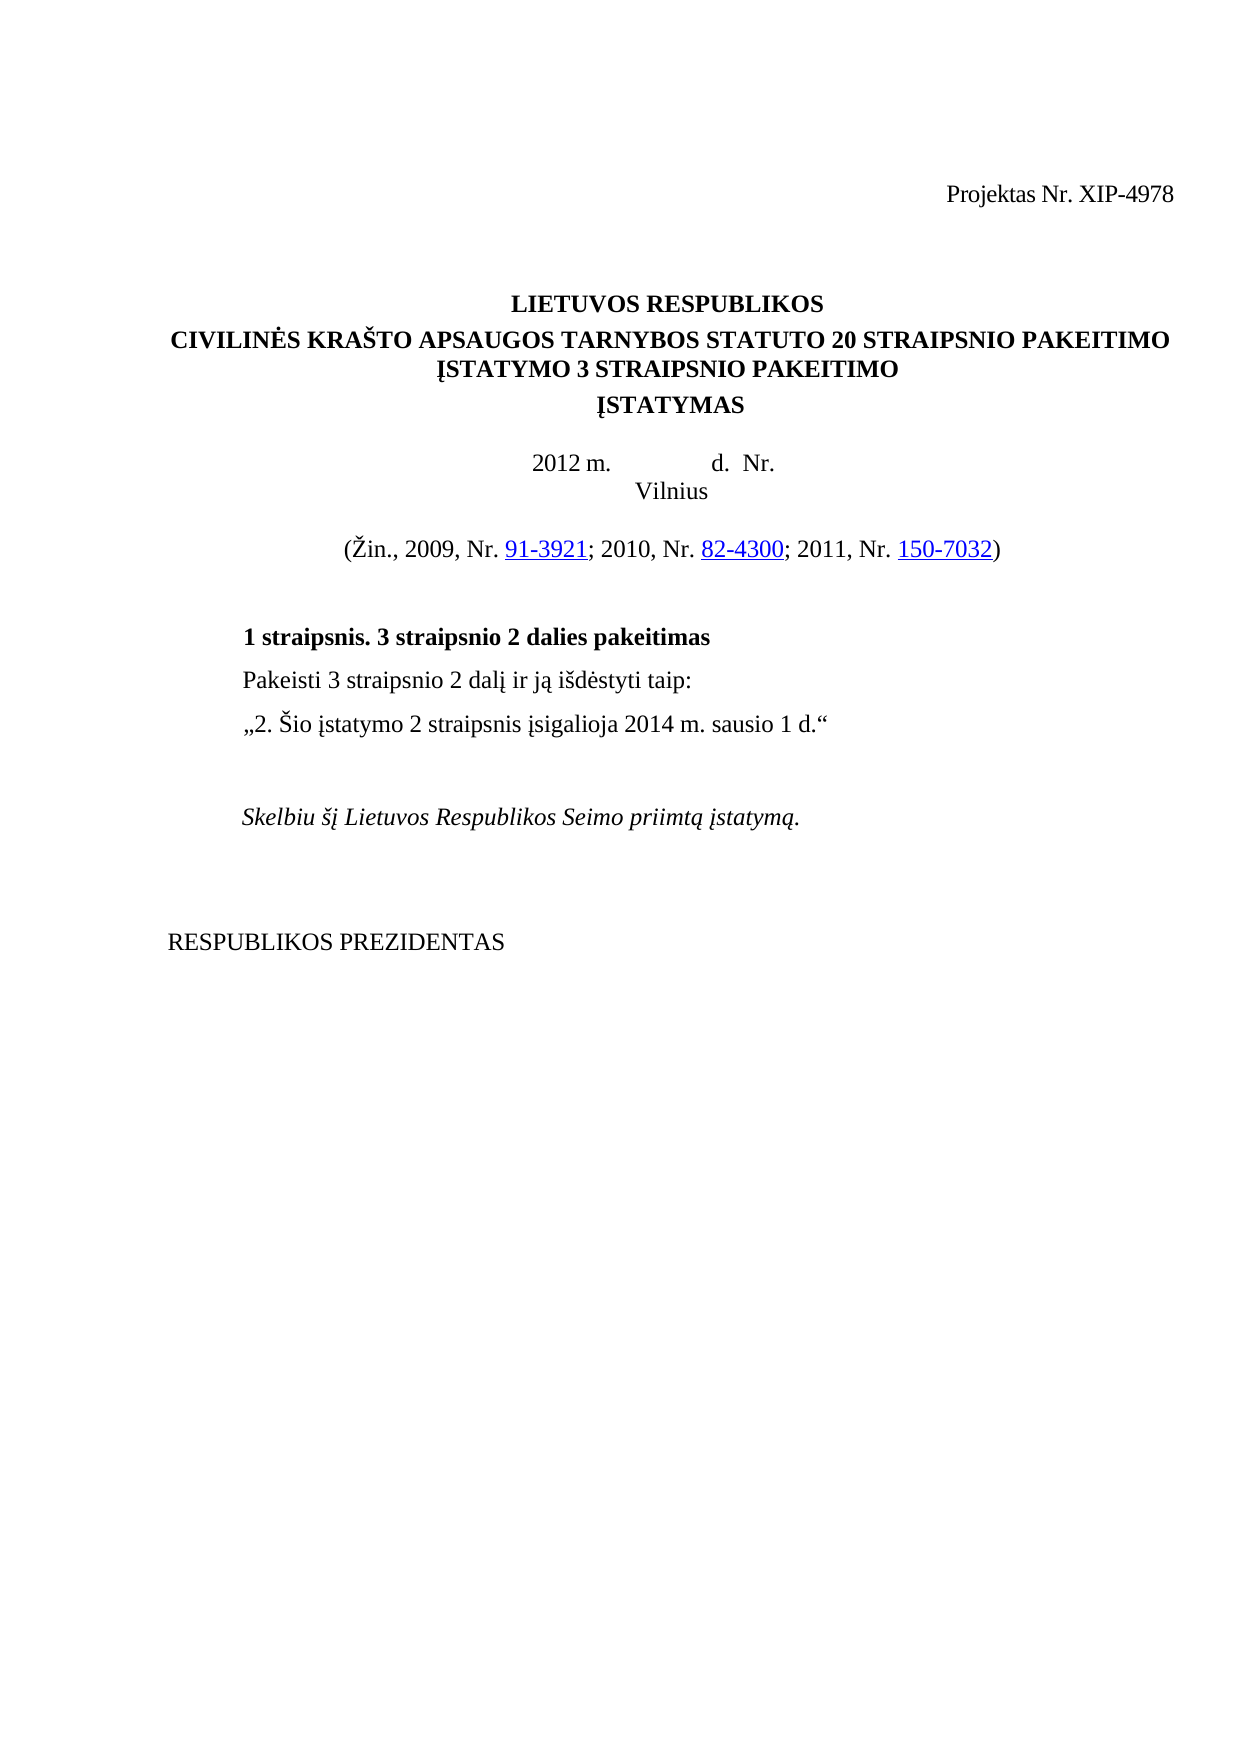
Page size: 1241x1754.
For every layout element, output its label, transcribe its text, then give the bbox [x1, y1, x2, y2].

text 2012 m. d. Nr. [532, 447, 1174, 476]
subtitle LIETUVOS RESPUBLIKOS [167, 289, 1174, 318]
subtitle ĮSTATYMAS [167, 390, 1174, 419]
text „2. Šio įstatymo 2 straipsnis įsigalioja 2014 m. sausio 1 d.“ [243, 709, 1174, 737]
text Skelbiu šį Lietuvos Respublikos Seimo priimtą įstatymą. [167, 795, 1174, 832]
text Pakeisti 3 straipsnio 2 dalį ir ją išdėstyti taip: [242, 666, 1174, 694]
text Vilnius [168, 476, 1174, 505]
text 1 straipsnis. 3 straipsnio 2 dalies pakeitimas [243, 622, 1174, 651]
text RESPUBLIKOS PREZIDENTAS [167, 927, 1174, 956]
text (Žin., 2009, Nr. 91-3921; 2010, Nr. 82-4300; 2011, Nr. 150-7032) [169, 534, 1174, 563]
text Projektas Nr. XIP-4978 [167, 179, 1174, 207]
subtitle CIVILINĖS KRAŠTO APSAUGOS TARNYBOS STATUTO 20 STRAIPSNIO PAKEITIMO ĮSTATYMO 3 STRAIPSNIO PAKEITIMO [167, 325, 1174, 383]
